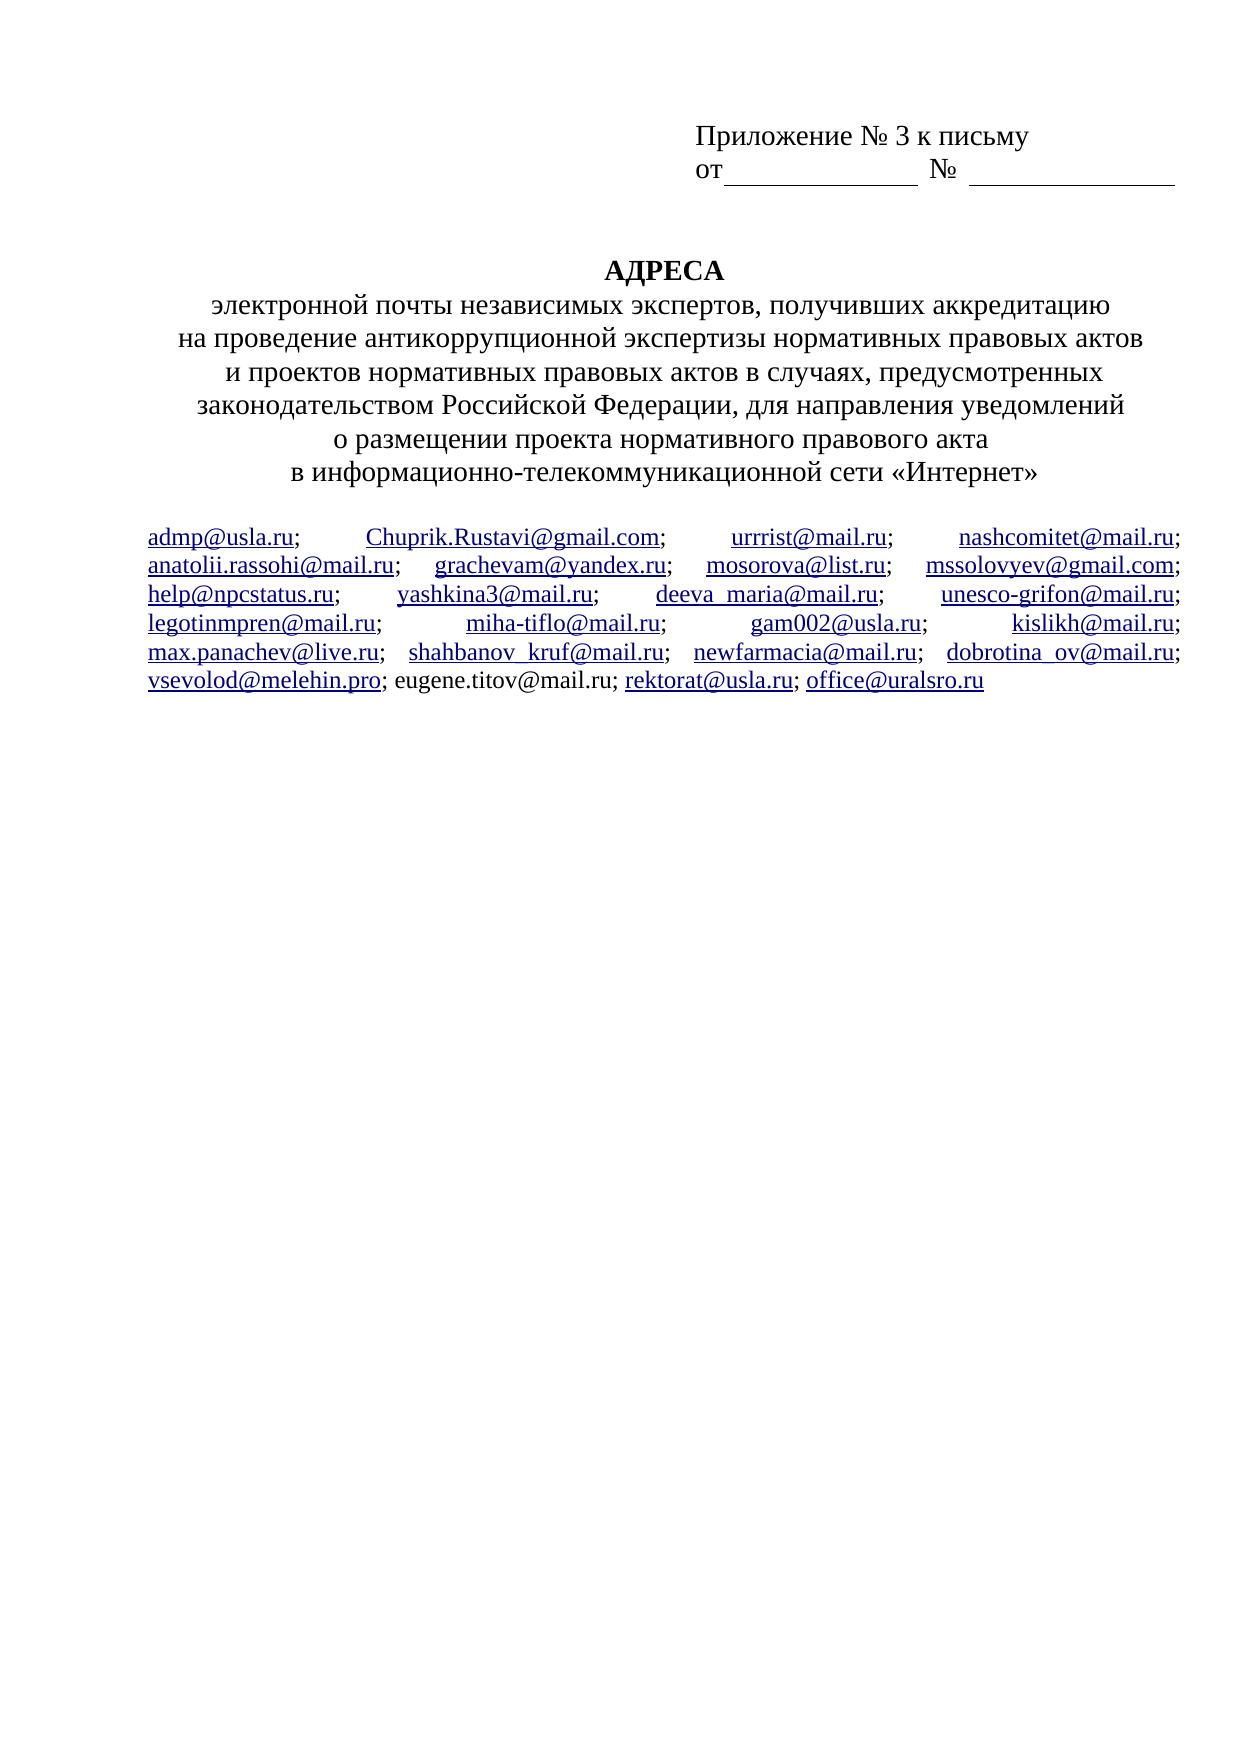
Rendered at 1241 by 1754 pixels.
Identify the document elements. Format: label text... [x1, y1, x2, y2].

table_cell № [918, 152, 968, 185]
table_cell %REG_DATE [724, 152, 918, 185]
text электронной почты независимых экспертов, получивших аккредитацию на проведение антикоррупционной экспертизы нормативных правовых актов и проектов нормативных правовых актов в случаях, предусмотренных законодательством Российской Федерации, для направления уведомлений о размещении проекта нормативного правового акта в информационно-телекоммуникационной сети «Интернет» [148, 287, 1181, 488]
table_header Приложение № 3 к письму [694, 118, 1175, 152]
text admp@usla.ru; Chuprik.Rustavi@gmail.com; urrrist@mail.ru; nashcomitet@mail.ru; anatolii.rassohi@mail.ru; grachevam@yandex.ru; mosorova@list.ru; mssolovyev@gmail.com; help@npcstatus.ru; yashkina3@mail.ru; deeva_maria@mail.ru; unesco-grifon@mail.ru; legotinmpren@mail.ru; miha-tiflo@mail.ru; gam002@usla.ru; kislikh@mail.ru; max.panachev@live.ru; shahbanov_kruf@mail.ru; newfarmacia@mail.ru; dobrotina_ov@mail.ru; vsevolod@melehin.pro; eugene.titov@mail.ru; rektorat@usla.ru; office@uralsro.ru [148, 522, 1181, 694]
text АДРЕСА [148, 253, 1181, 287]
table_cell %REG_NUM% [969, 152, 1175, 185]
table_cell от [694, 152, 724, 185]
